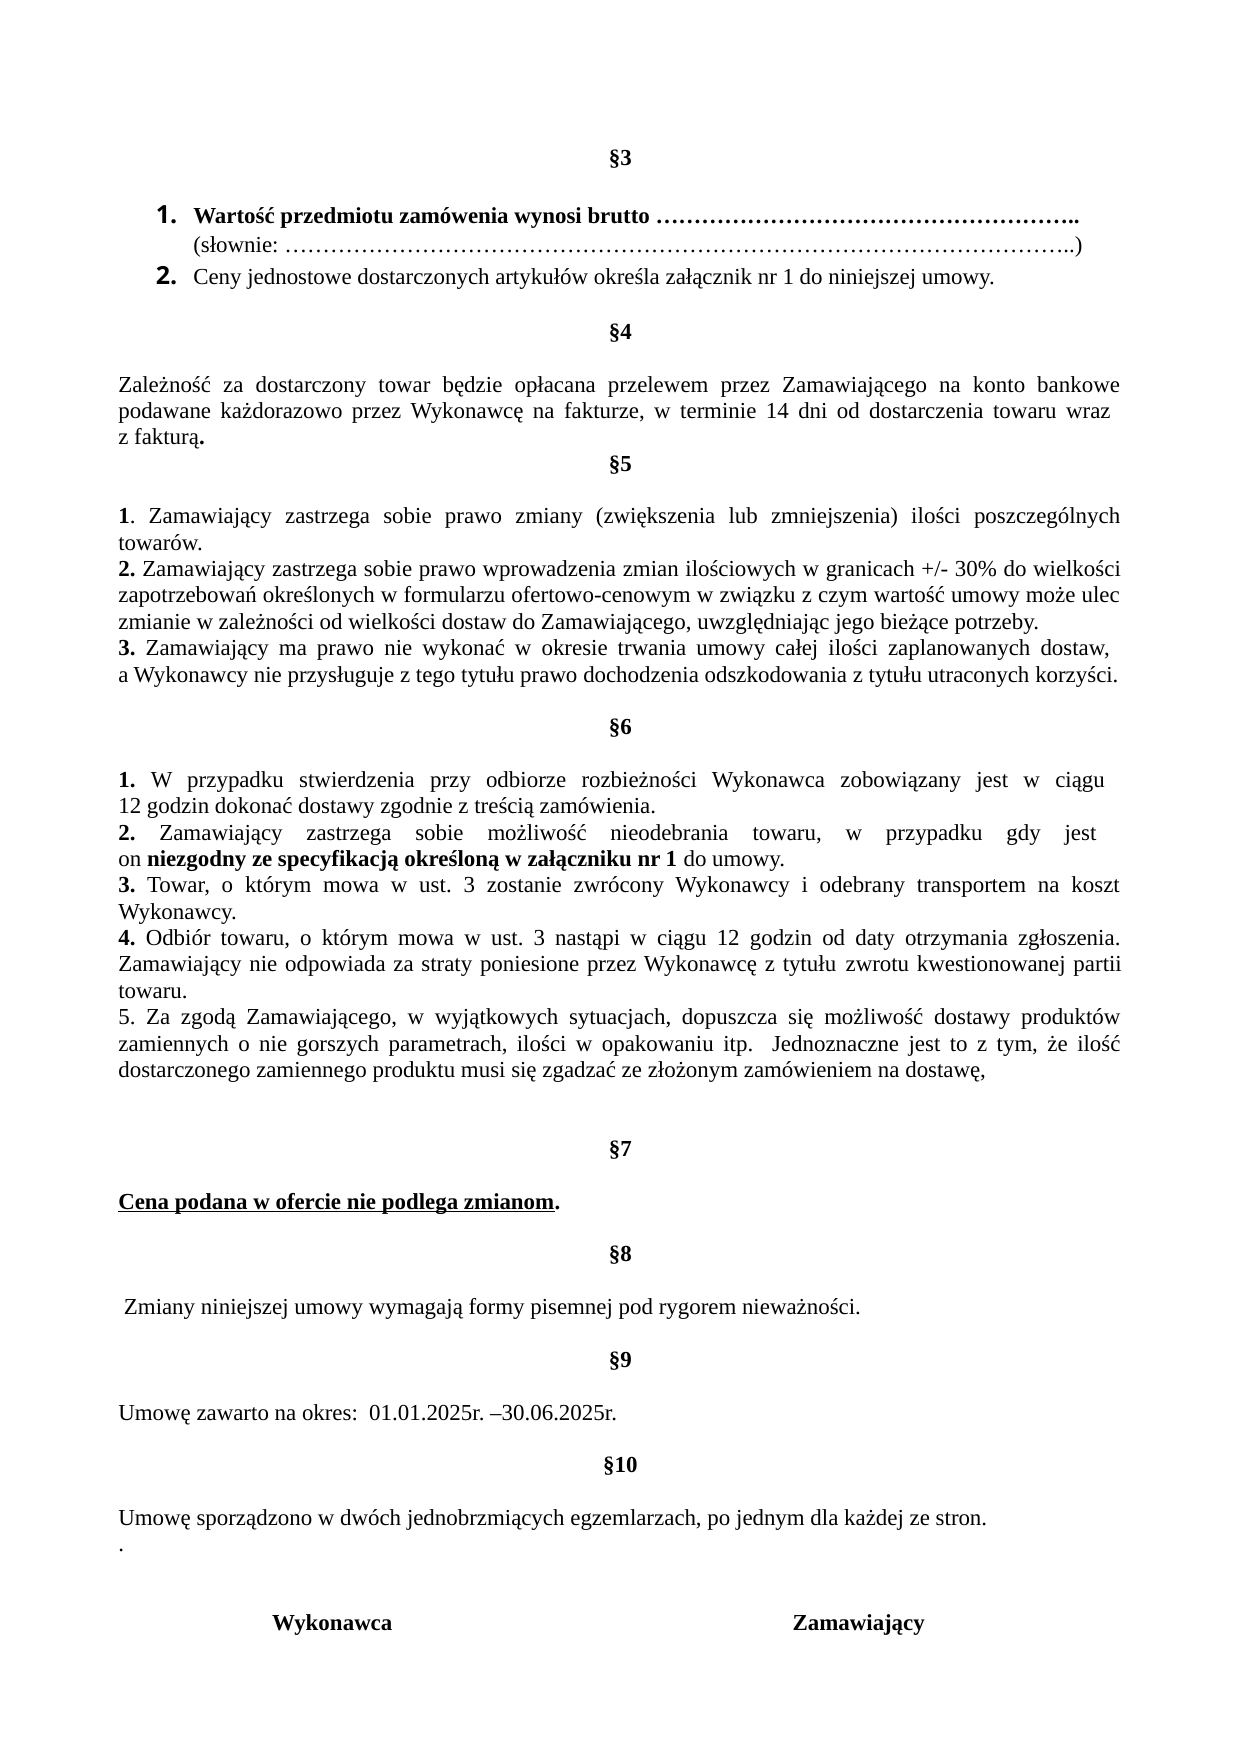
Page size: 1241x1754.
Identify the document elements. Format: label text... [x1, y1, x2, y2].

text (słownie: …………………………………………………………………………………………..) [193, 231, 1122, 258]
text 1. W przypadku stwierdzenia przy odbiorze rozbieżności Wykonawca zobowiązany jest w ciągu 12 godzin dokonać dostawy zgodnie z treścią zamówienia. [118, 766, 1122, 819]
text §10 [118, 1451, 1122, 1478]
text §7 [118, 1135, 1122, 1161]
text Cena podana w ofercie nie podlega zmianom. [118, 1188, 1122, 1214]
list Ceny jednostowe dostarczonych artykułów określa załącznik nr 1 do niniejszej umowy. [156, 258, 1122, 292]
text §9 [118, 1346, 1122, 1372]
text 3. Towar, o którym mowa w ust. 3 zostanie zwrócony Wykonawcy i odebrany transportem na koszt Wykonawcy. [118, 871, 1122, 924]
text . [118, 1530, 1122, 1557]
text 5. Za zgodą Zamawiającego, w wyjątkowych sytuacjach, dopuszcza się możliwość dostawy produktów zamiennych o nie gorszych parametrach, ilości w opakowaniu itp. Jednoznaczne jest to z tym, że ilość dostarczonego zamiennego produktu musi się zgadzać ze złożonym zamówieniem na dostawę, [118, 1003, 1122, 1082]
text 4. Odbiór towaru, o którym mowa w ust. 3 nastąpi w ciągu 12 godzin od daty otrzymania zgłoszenia. Zamawiający nie odpowiada za straty poniesione przez Wykonawcę z tytułu zwrotu kwestionowanej partii towaru. [118, 924, 1122, 1003]
text Zmiany niniejszej umowy wymagają formy pisemnej pod rygorem nieważności. [118, 1293, 1122, 1319]
text Zależność za dostarczony towar będzie opłacana przelewem przez Zamawiającego na konto bankowe podawane każdorazowo przez Wykonawcę na fakturze, w terminie 14 dni od dostarczenia towaru wraz z fakturą. [118, 371, 1122, 450]
text §4 [118, 318, 1122, 344]
text 2. Zamawiający zastrzega sobie prawo wprowadzenia zmian ilościowych w granicach +/- 30% do wielkości zapotrzebowań określonych w formularzu ofertowo-cenowym w związku z czym wartość umowy może ulec zmianie w zależności od wielkości dostaw do Zamawiającego, uwzględniając jego bieżące potrzeby. [118, 555, 1122, 634]
text Umowę zawarto na okres: 01.01.2025r. –30.06.2025r. [118, 1398, 1122, 1425]
text §3 [118, 144, 1122, 171]
text Wykonawca Zamawiający [118, 1609, 1122, 1636]
list Wartość przedmiotu zamówenia wynosi brutto ……………………………………………….. [156, 197, 1122, 231]
text §8 [118, 1240, 1122, 1267]
text 1. Zamawiający zastrzega sobie prawo zmiany (zwiększenia lub zmniejszenia) ilości poszczególnych towarów. [118, 502, 1122, 555]
text 2. Zamawiający zastrzega sobie możliwość nieodebrania towaru, w przypadku gdy jest on niezgodny ze specyfikacją określoną w załączniku nr 1 do umowy. [118, 819, 1122, 871]
text §6 [118, 713, 1122, 740]
text 3. Zamawiający ma prawo nie wykonać w okresie trwania umowy całej ilości zaplanowanych dostaw, a Wykonawcy nie przysługuje z tego tytułu prawo dochodzenia odszkodowania z tytułu utraconych korzyści. [118, 634, 1122, 687]
text §5 [118, 450, 1122, 476]
text Umowę sporządzono w dwóch jednobrzmiących egzemlarzach, po jednym dla każdej ze stron. [118, 1504, 1122, 1530]
